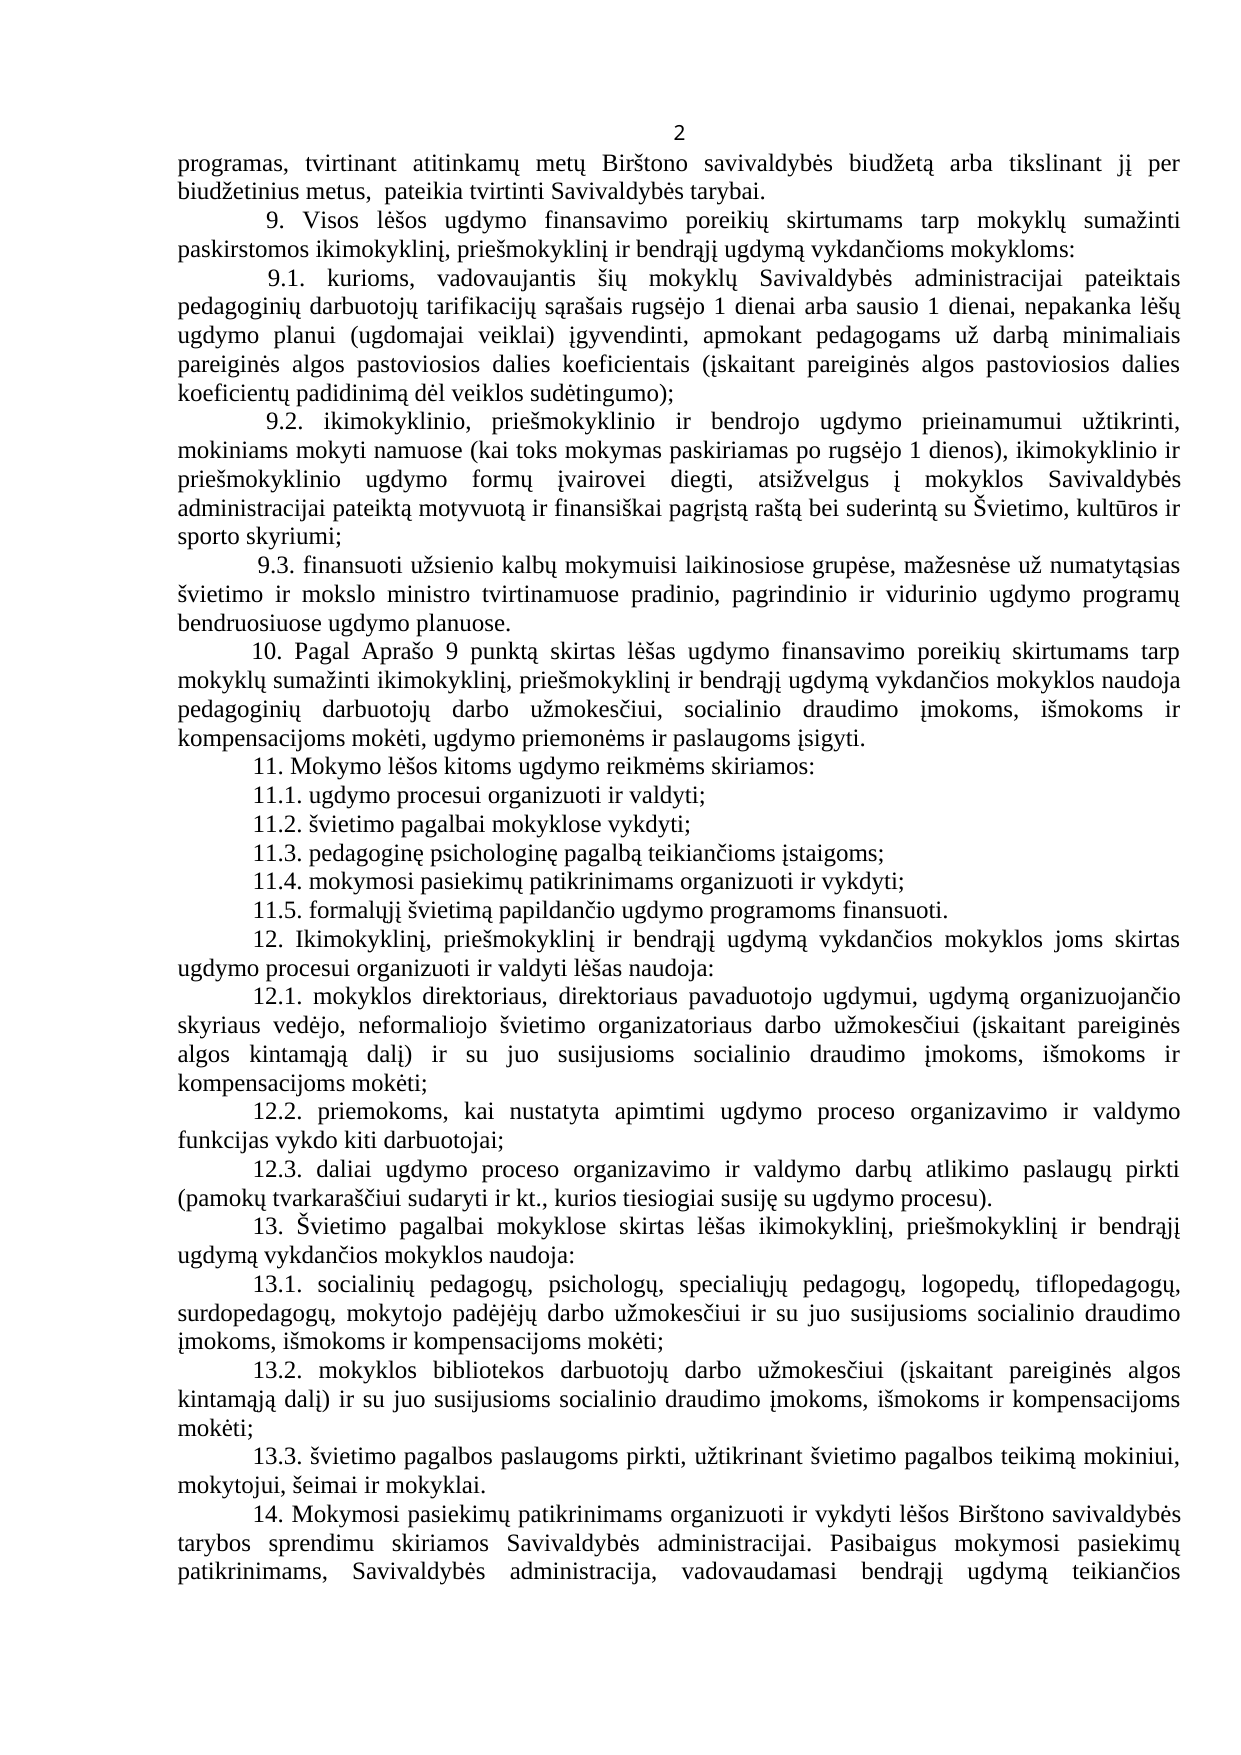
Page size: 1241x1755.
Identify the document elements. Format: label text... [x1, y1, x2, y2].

text 9.1. kurioms, vadovaujantis šių mokyklų Savivaldybės administracijai pateiktais pedagoginių darbuotojų tarifikacijų sąrašais rugsėjo 1 dienai arba sausio 1 dienai, nepakanka lėšų ugdymo planui (ugdomajai veiklai) įgyvendinti, apmokant pedagogams už darbą minimaliais pareiginės algos pastoviosios dalies koeficientais (įskaitant pareiginės algos pastoviosios dalies koeficientų padidinimą dėl veiklos sudėtingumo); [177, 263, 1181, 406]
text 12.2. priemokoms, kai nustatyta apimtimi ugdymo proceso organizavimo ir valdymo funkcijas vykdo kiti darbuotojai; [177, 1096, 1181, 1154]
text 11. Mokymo lėšos kitoms ugdymo reikmėms skiriamos: [177, 751, 1181, 780]
text 11.1. ugdymo procesui organizuoti ir valdyti; [177, 780, 1181, 809]
text 13.2. mokyklos bibliotekos darbuotojų darbo užmokesčiui (įskaitant pareiginės algos kintamąją dalį) ir su juo susijusioms socialinio draudimo įmokoms, išmokoms ir kompensacijoms mokėti; [177, 1355, 1181, 1441]
text 11.3. pedagoginę psichologinę pagalbą teikiančioms įstaigoms; [177, 838, 1181, 866]
text 11.2. švietimo pagalbai mokyklose vykdyti; [177, 809, 1181, 838]
text 11.5. formalųjį švietimą papildančio ugdymo programoms finansuoti. [177, 895, 1181, 924]
text 10. Pagal Aprašo 9 punktą skirtas lėšas ugdymo finansavimo poreikių skirtumams tarp mokyklų sumažinti ikimokyklinį, priešmokyklinį ir bendrąjį ugdymą vykdančios mokyklos naudoja pedagoginių darbuotojų darbo užmokesčiui, socialinio draudimo įmokoms, išmokoms ir kompensacijoms mokėti, ugdymo priemonėms ir paslaugoms įsigyti. [177, 636, 1181, 751]
text 9.2. ikimokyklinio, priešmokyklinio ir bendrojo ugdymo prieinamumui užtikrinti, mokiniams mokyti namuose (kai toks mokymas paskiriamas po rugsėjo 1 dienos), ikimokyklinio ir priešmokyklinio ugdymo formų įvairovei diegti, atsižvelgus į mokyklos Savivaldybės administracijai pateiktą motyvuotą ir finansiškai pagrįstą raštą bei suderintą su Švietimo, kultūros ir sporto skyriumi; [177, 406, 1181, 550]
text 11.4. mokymosi pasiekimų patikrinimams organizuoti ir vykdyti; [177, 866, 1181, 895]
text 12. Ikimokyklinį, priešmokyklinį ir bendrąjį ugdymą vykdančios mokyklos joms skirtas ugdymo procesui organizuoti ir valdyti lėšas naudoja: [177, 924, 1181, 981]
text 13.3. švietimo pagalbos paslaugoms pirkti, užtikrinant švietimo pagalbos teikimą mokiniui, mokytojui, šeimai ir mokyklai. [177, 1441, 1181, 1499]
text 9. Visos lėšos ugdymo finansavimo poreikių skirtumams tarp mokyklų sumažinti paskirstomos ikimokyklinį, priešmokyklinį ir bendrąjį ugdymą vykdančioms mokykloms: [177, 205, 1181, 263]
text programas, tvirtinant atitinkamų metų Birštono savivaldybės biudžetą arba tikslinant jį per biudžetinius metus, pateikia tvirtinti Savivaldybės tarybai. [177, 148, 1181, 205]
text 13.1. socialinių pedagogų, psichologų, specialiųjų pedagogų, logopedų, tiflopedagogų, surdopedagogų, mokytojo padėjėjų darbo užmokesčiui ir su juo susijusioms socialinio draudimo įmokoms, išmokoms ir kompensacijoms mokėti; [177, 1269, 1181, 1355]
text 12.1. mokyklos direktoriaus, direktoriaus pavaduotojo ugdymui, ugdymą organizuojančio skyriaus vedėjo, neformaliojo švietimo organizatoriaus darbo užmokesčiui (įskaitant pareiginės algos kintamąją dalį) ir su juo susijusioms socialinio draudimo įmokoms, išmokoms ir kompensacijoms mokėti; [177, 981, 1181, 1096]
text 14. Mokymosi pasiekimų patikrinimams organizuoti ir vykdyti lėšos Birštono savivaldybės tarybos sprendimu skiriamos Savivaldybės administracijai. Pasibaigus mokymosi pasiekimų patikrinimams, Savivaldybės administracija, vadovaudamasi bendrąjį ugdymą teikiančios [177, 1499, 1181, 1585]
text 12.3. daliai ugdymo proceso organizavimo ir valdymo darbų atlikimo paslaugų pirkti (pamokų tvarkaraščiui sudaryti ir kt., kurios tiesiogiai susiję su ugdymo procesu). [177, 1154, 1181, 1211]
text 9.3. finansuoti užsienio kalbų mokymuisi laikinosiose grupėse, mažesnėse už numatytąsias švietimo ir mokslo ministro tvirtinamuose pradinio, pagrindinio ir vidurinio ugdymo programų bendruosiuose ugdymo planuose. [177, 550, 1181, 636]
text 13. Švietimo pagalbai mokyklose skirtas lėšas ikimokyklinį, priešmokyklinį ir bendrąjį ugdymą vykdančios mokyklos naudoja: [177, 1211, 1181, 1269]
